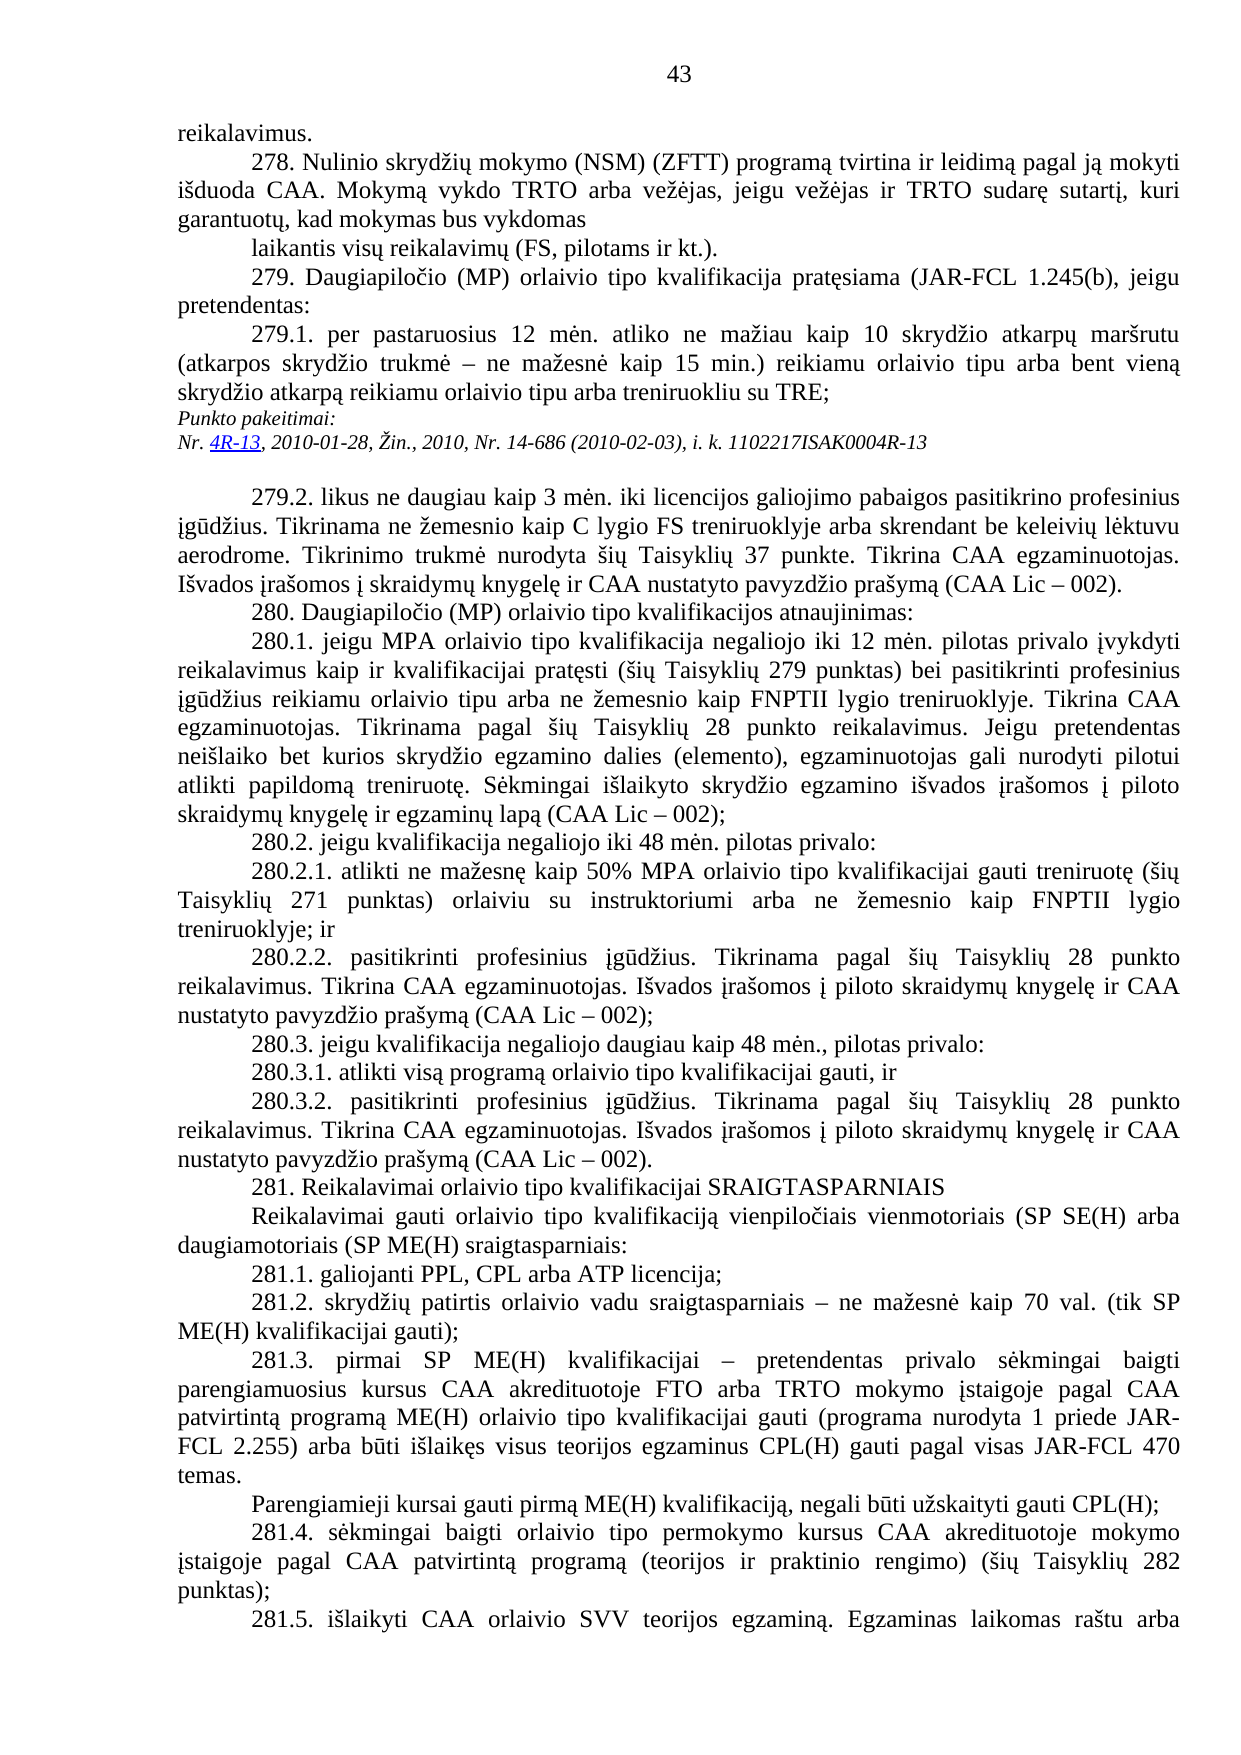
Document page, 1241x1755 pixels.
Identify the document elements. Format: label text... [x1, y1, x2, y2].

text 280.3.1. atlikti visą programą orlaivio tipo kvalifikacijai gauti, ir [177, 1057, 1181, 1086]
text 281.1. galiojanti PPL, CPL arba ATP licencija; [177, 1259, 1181, 1287]
text 281.3. pirmai SP ME(H) kvalifikacijai – pretendentas privalo sėkmingai baigti parengiamuosius kursus CAA akredituotoje FTO arba TRTO mokymo įstaigoje pagal CAA patvirtintą programą ME(H) orlaivio tipo kvalifikacijai gauti (programa nurodyta 1 priede JAR-FCL 2.255) arba būti išlaikęs visus teorijos egzaminus CPL(H) gauti pagal visas JAR-FCL 470 temas. [177, 1345, 1181, 1489]
text 281.4. sėkmingai baigti orlaivio tipo permokymo kursus CAA akredituotoje mokymo įstaigoje pagal CAA patvirtintą programą (teorijos ir praktinio rengimo) (šių Taisyklių 282 punktas); [177, 1517, 1181, 1604]
text 281.5. išlaikyti CAA orlaivio SVV teorijos egzaminą. Egzaminas laikomas raštu arba [177, 1604, 1181, 1632]
text Parengiamieji kursai gauti pirmą ME(H) kvalifikaciją, negali būti užskaityti gauti CPL(H); [177, 1489, 1181, 1517]
text 280.2.2. pasitikrinti profesinius įgūdžius. Tikrinama pagal šių Taisyklių 28 punkto reikalavimus. Tikrina CAA egzaminuotojas. Išvados įrašomos į piloto skraidymų knygelę ir CAA nustatyto pavyzdžio prašymą (CAA Lic – 002); [177, 942, 1181, 1029]
text 279. Daugiapiločio (MP) orlaivio tipo kvalifikacija pratęsiama (JAR-FCL 1.245(b), jeigu pretendentas: [177, 262, 1181, 319]
text Reikalavimai gauti orlaivio tipo kvalifikaciją vienpiločiais vienmotoriais (SP SE(H) arba daugiamotoriais (SP ME(H) sraigtasparniais: [177, 1201, 1181, 1259]
text Nr. 4R-13, 2010-01-28, Žin., 2010, Nr. 14-686 (2010-02-03), i. k. 1102217ISAK0004R-13 [177, 430, 1181, 454]
text 280.1. jeigu MPA orlaivio tipo kvalifikacija negaliojo iki 12 mėn. pilotas privalo įvykdyti reikalavimus kaip ir kvalifikacijai pratęsti (šių Taisyklių 279 punktas) bei pasitikrinti profesinius įgūdžius reikiamu orlaivio tipu arba ne žemesnio kaip FNPTII lygio treniruoklyje. Tikrina CAA egzaminuotojas. Tikrinama pagal šių Taisyklių 28 punkto reikalavimus. Jeigu pretendentas neišlaiko bet kurios skrydžio egzamino dalies (elemento), egzaminuotojas gali nurodyti pilotui atlikti papildomą treniruotę. Sėkmingai išlaikyto skrydžio egzamino išvados įrašomos į piloto skraidymų knygelę ir egzaminų lapą (CAA Lic – 002); [177, 626, 1181, 827]
text 280.3.2. pasitikrinti profesinius įgūdžius. Tikrinama pagal šių Taisyklių 28 punkto reikalavimus. Tikrina CAA egzaminuotojas. Išvados įrašomos į piloto skraidymų knygelę ir CAA nustatyto pavyzdžio prašymą (CAA Lic – 002). [177, 1086, 1181, 1172]
text 279.2. likus ne daugiau kaip 3 mėn. iki licencijos galiojimo pabaigos pasitikrino profesinius įgūdžius. Tikrinama ne žemesnio kaip C lygio FS treniruoklyje arba skrendant be keleivių lėktuvu aerodrome. Tikrinimo trukmė nurodyta šių Taisyklių 37 punkte. Tikrina CAA egzaminuotojas. Išvados įrašomos į skraidymų knygelę ir CAA nustatyto pavyzdžio prašymą (CAA Lic – 002). [177, 482, 1181, 597]
text 279.1. per pastaruosius 12 mėn. atliko ne mažiau kaip 10 skrydžio atkarpų maršrutu (atkarpos skrydžio trukmė – ne mažesnė kaip 15 min.) reikiamu orlaivio tipu arba bent vieną skrydžio atkarpą reikiamu orlaivio tipu arba treniruokliu su TRE; [177, 319, 1181, 406]
text 278. Nulinio skrydžių mokymo (NSM) (ZFTT) programą tvirtina ir leidimą pagal ją mokyti išduoda CAA. Mokymą vykdo TRTO arba vežėjas, jeigu vežėjas ir TRTO sudarę sutartį, kuri garantuotų, kad mokymas bus vykdomas [177, 147, 1181, 233]
text Punkto pakeitimai: [177, 406, 1181, 430]
text 280. Daugiapiločio (MP) orlaivio tipo kvalifikacijos atnaujinimas: [177, 597, 1181, 626]
text 280.2.1. atlikti ne mažesnę kaip 50% MPA orlaivio tipo kvalifikacijai gauti treniruotę (šių Taisyklių 271 punktas) orlaiviu su instruktoriumi arba ne žemesnio kaip FNPTII lygio treniruoklyje; ir [177, 856, 1181, 942]
text 280.3. jeigu kvalifikacija negaliojo daugiau kaip 48 mėn., pilotas privalo: [177, 1029, 1181, 1057]
text 281. Reikalavimai orlaivio tipo kvalifikacijai SRAIGTASPARNIAIS [177, 1172, 1181, 1201]
text laikantis visų reikalavimų (FS, pilotams ir kt.). [177, 233, 1181, 262]
text 280.2. jeigu kvalifikacija negaliojo iki 48 mėn. pilotas privalo: [177, 827, 1181, 856]
text reikalavimus. [177, 118, 1181, 147]
text 281.2. skrydžių patirtis orlaivio vadu sraigtasparniais – ne mažesnė kaip 70 val. (tik SP ME(H) kvalifikacijai gauti); [177, 1287, 1181, 1345]
